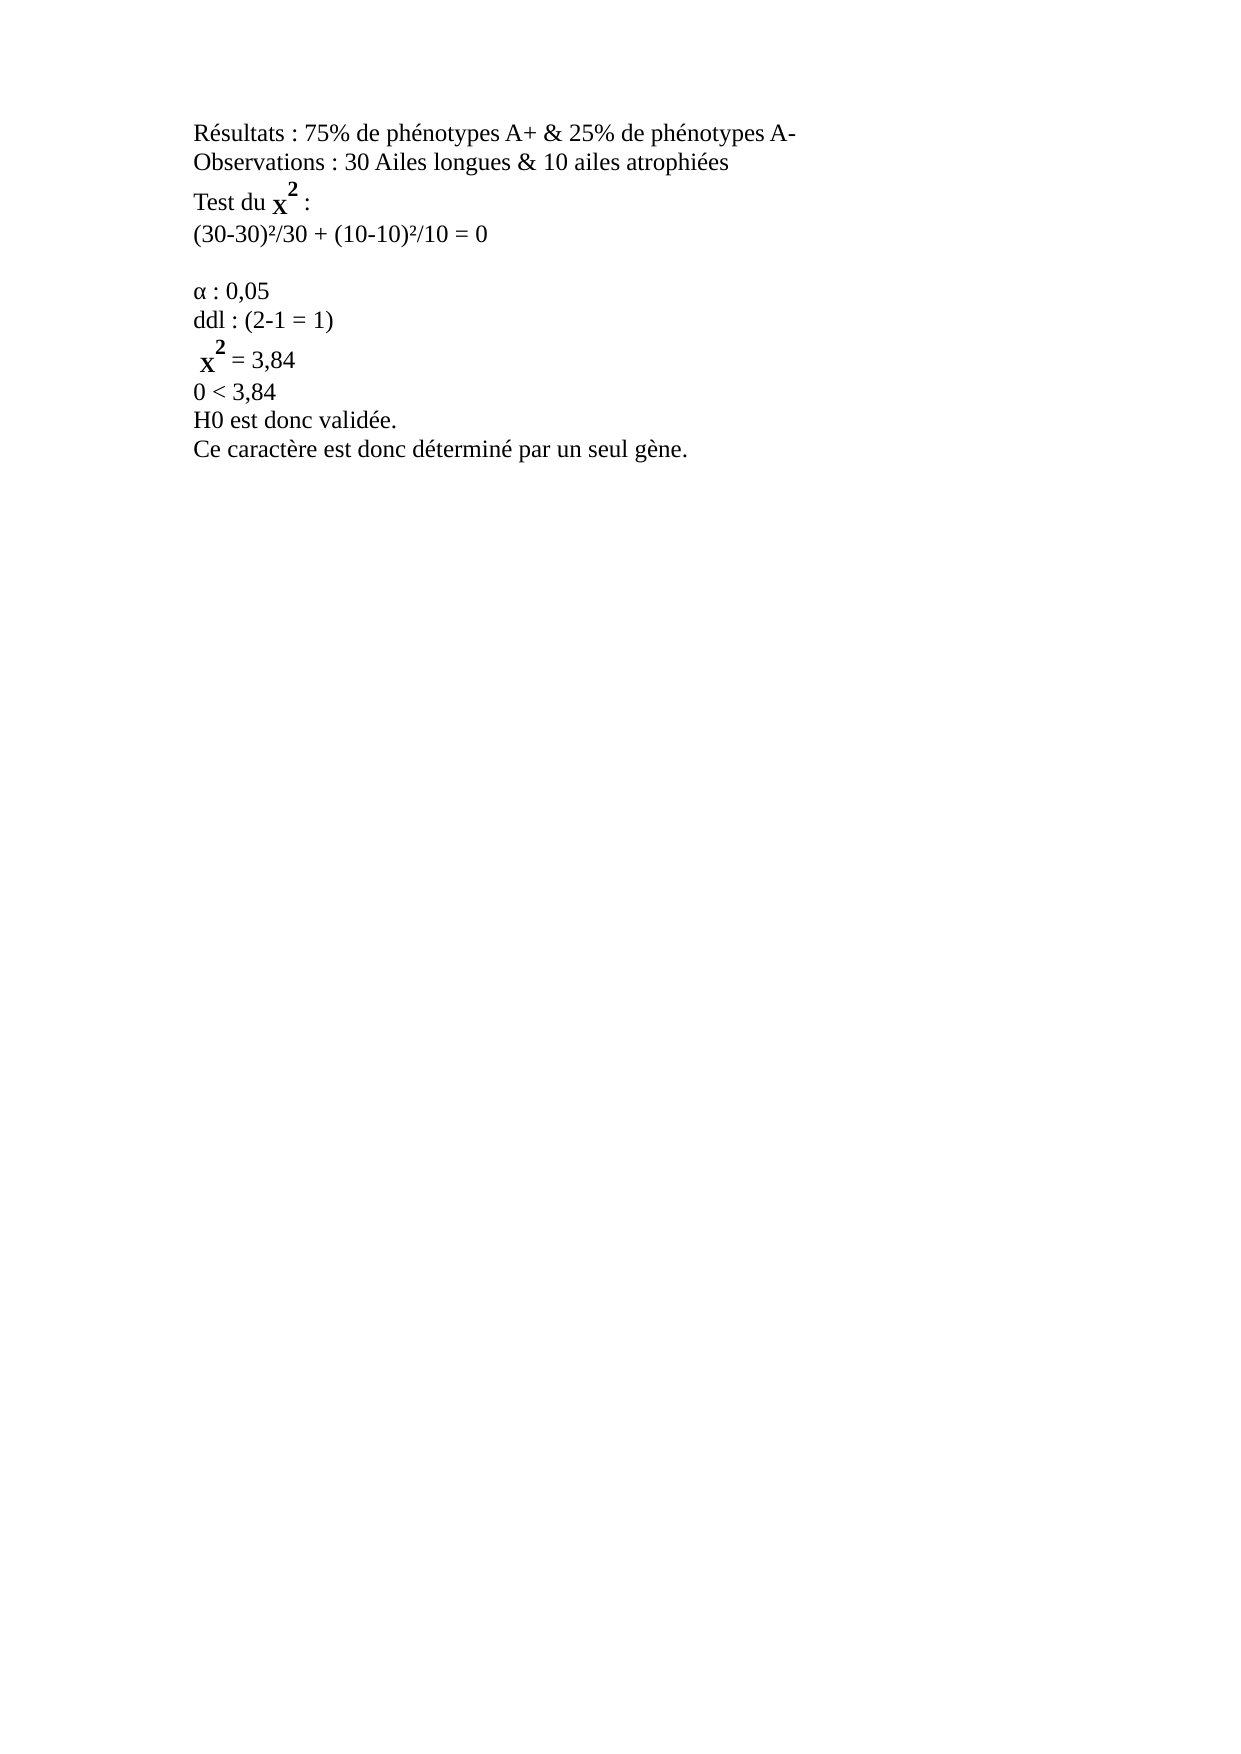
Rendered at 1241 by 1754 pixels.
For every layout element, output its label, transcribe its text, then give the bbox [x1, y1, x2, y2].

list ddl : (2-1 = 1) [156, 305, 1122, 334]
list X2 = 3,84 [156, 334, 1122, 377]
list 0 < 3,84 [156, 377, 1122, 406]
list Résultats : 75% de phénotypes A+ & 25% de phénotypes A- Observations : 30 Ailes longues & 10 ailes atrophiées Test du X2 : (30-30)²/30 + (10-10)²/10 = 0 [156, 118, 1122, 247]
list α : 0,05 [156, 247, 1122, 305]
list H0 est donc validée. Ce caractère est donc déterminé par un seul gène. [156, 406, 1122, 521]
